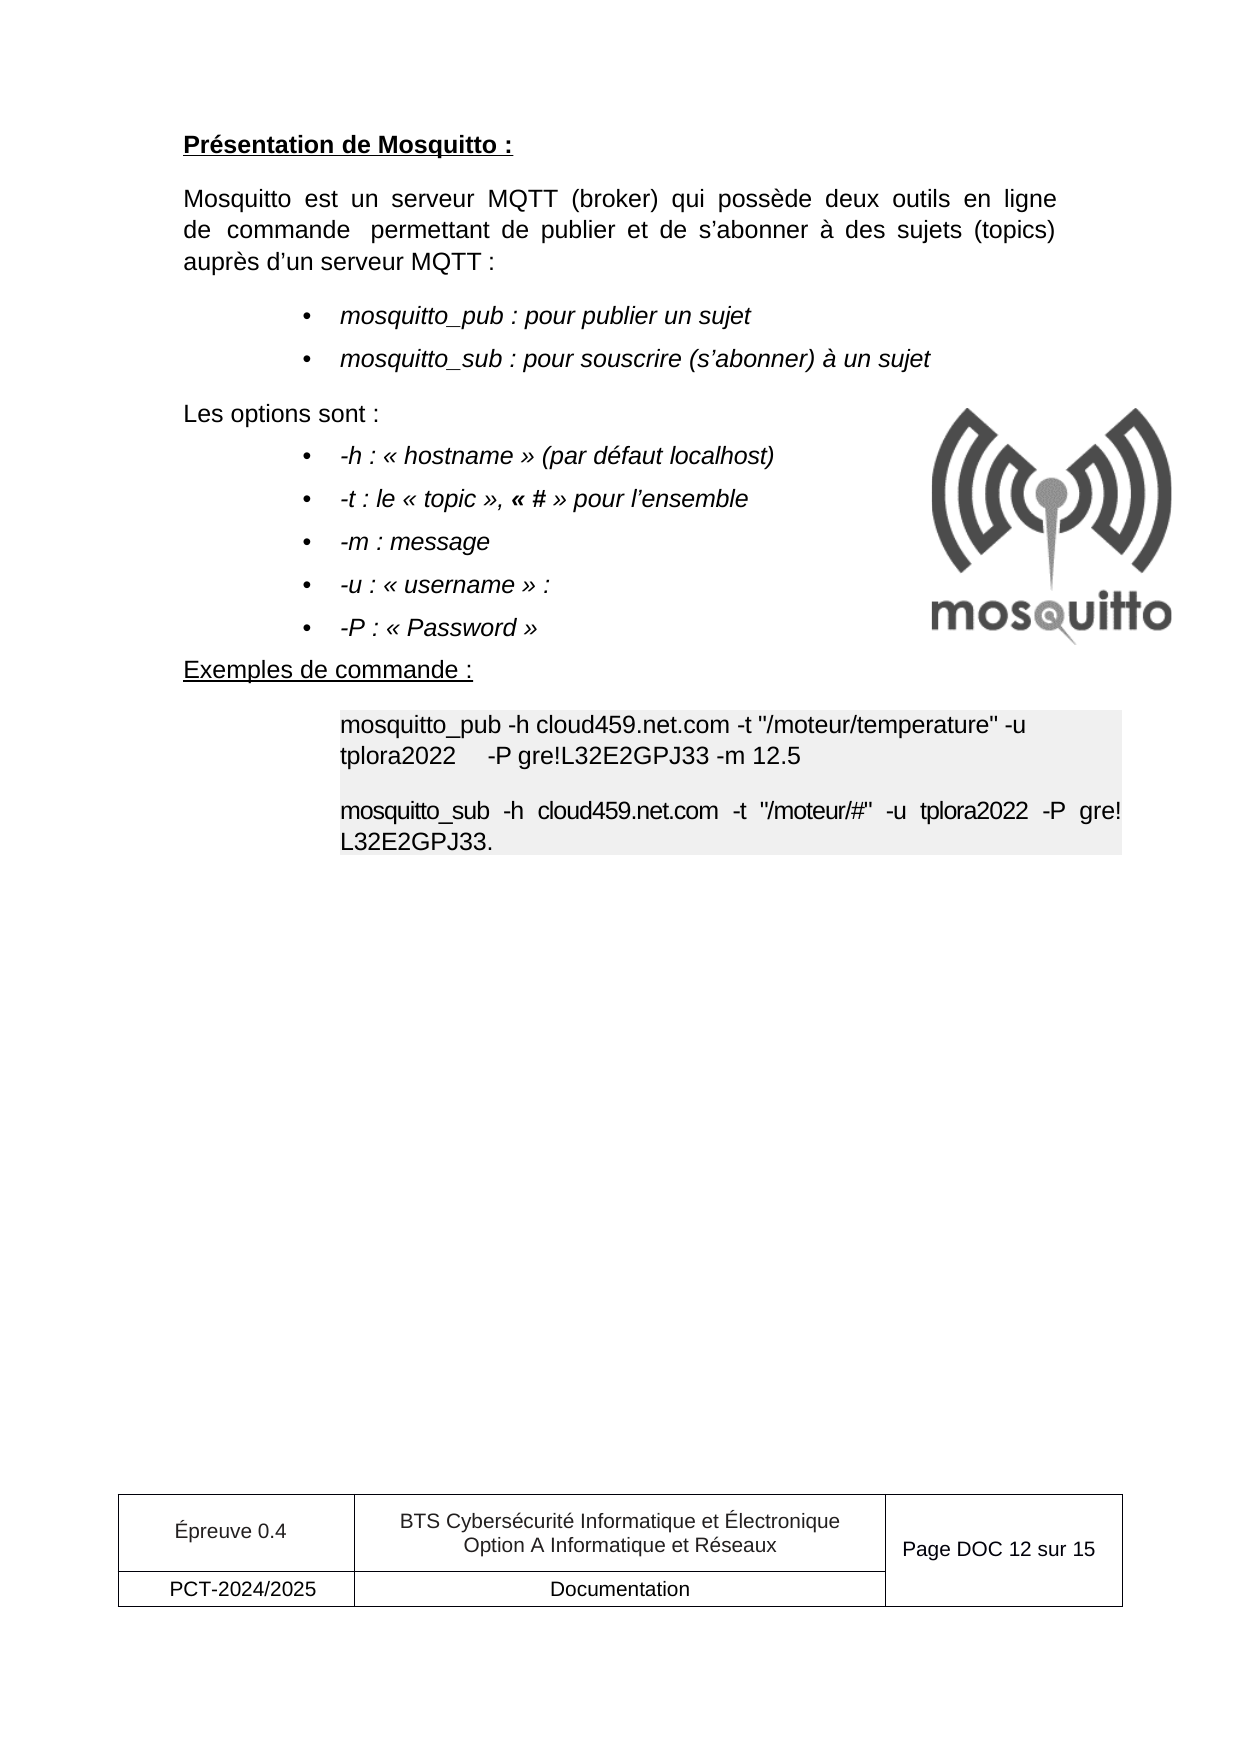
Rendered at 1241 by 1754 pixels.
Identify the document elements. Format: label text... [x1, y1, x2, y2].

list -m : message [302, 527, 931, 556]
list mosquitto_pub : pour publier un sujet [302, 301, 1122, 330]
list mosquitto_sub : pour souscrire (s’abonner) à un sujet [302, 344, 1122, 373]
list -u : « username » : [302, 570, 931, 598]
picture [931, 408, 1172, 645]
text Les options sont : [183, 398, 1057, 427]
list -t : le « topic », « # » pour l’ensemble [302, 484, 931, 513]
text Mosquitto est un serveur MQTT (broker) qui possède deux outils en ligne de commande permettant de publier et de s’abonner à des sujets (topics) auprès d’un serveur MQTT : [183, 184, 1057, 275]
text Présentation de Mosquitto : [183, 130, 1057, 159]
text mosquitto_sub -h cloud459.net.com -t "/moteur/#" -u tplora2022 -P gre!L32E2GPJ33. [340, 796, 1122, 855]
list -P : « Password » [302, 613, 931, 641]
list -h : « hostname » (par défaut localhost) [302, 441, 931, 470]
text Exemples de commande : [183, 655, 1057, 684]
text mosquitto_pub -h cloud459.net.com -t "/moteur/temperature" -u tplora2022 -P gre!L32E2GPJ33 -m 12.5 [340, 710, 1122, 770]
